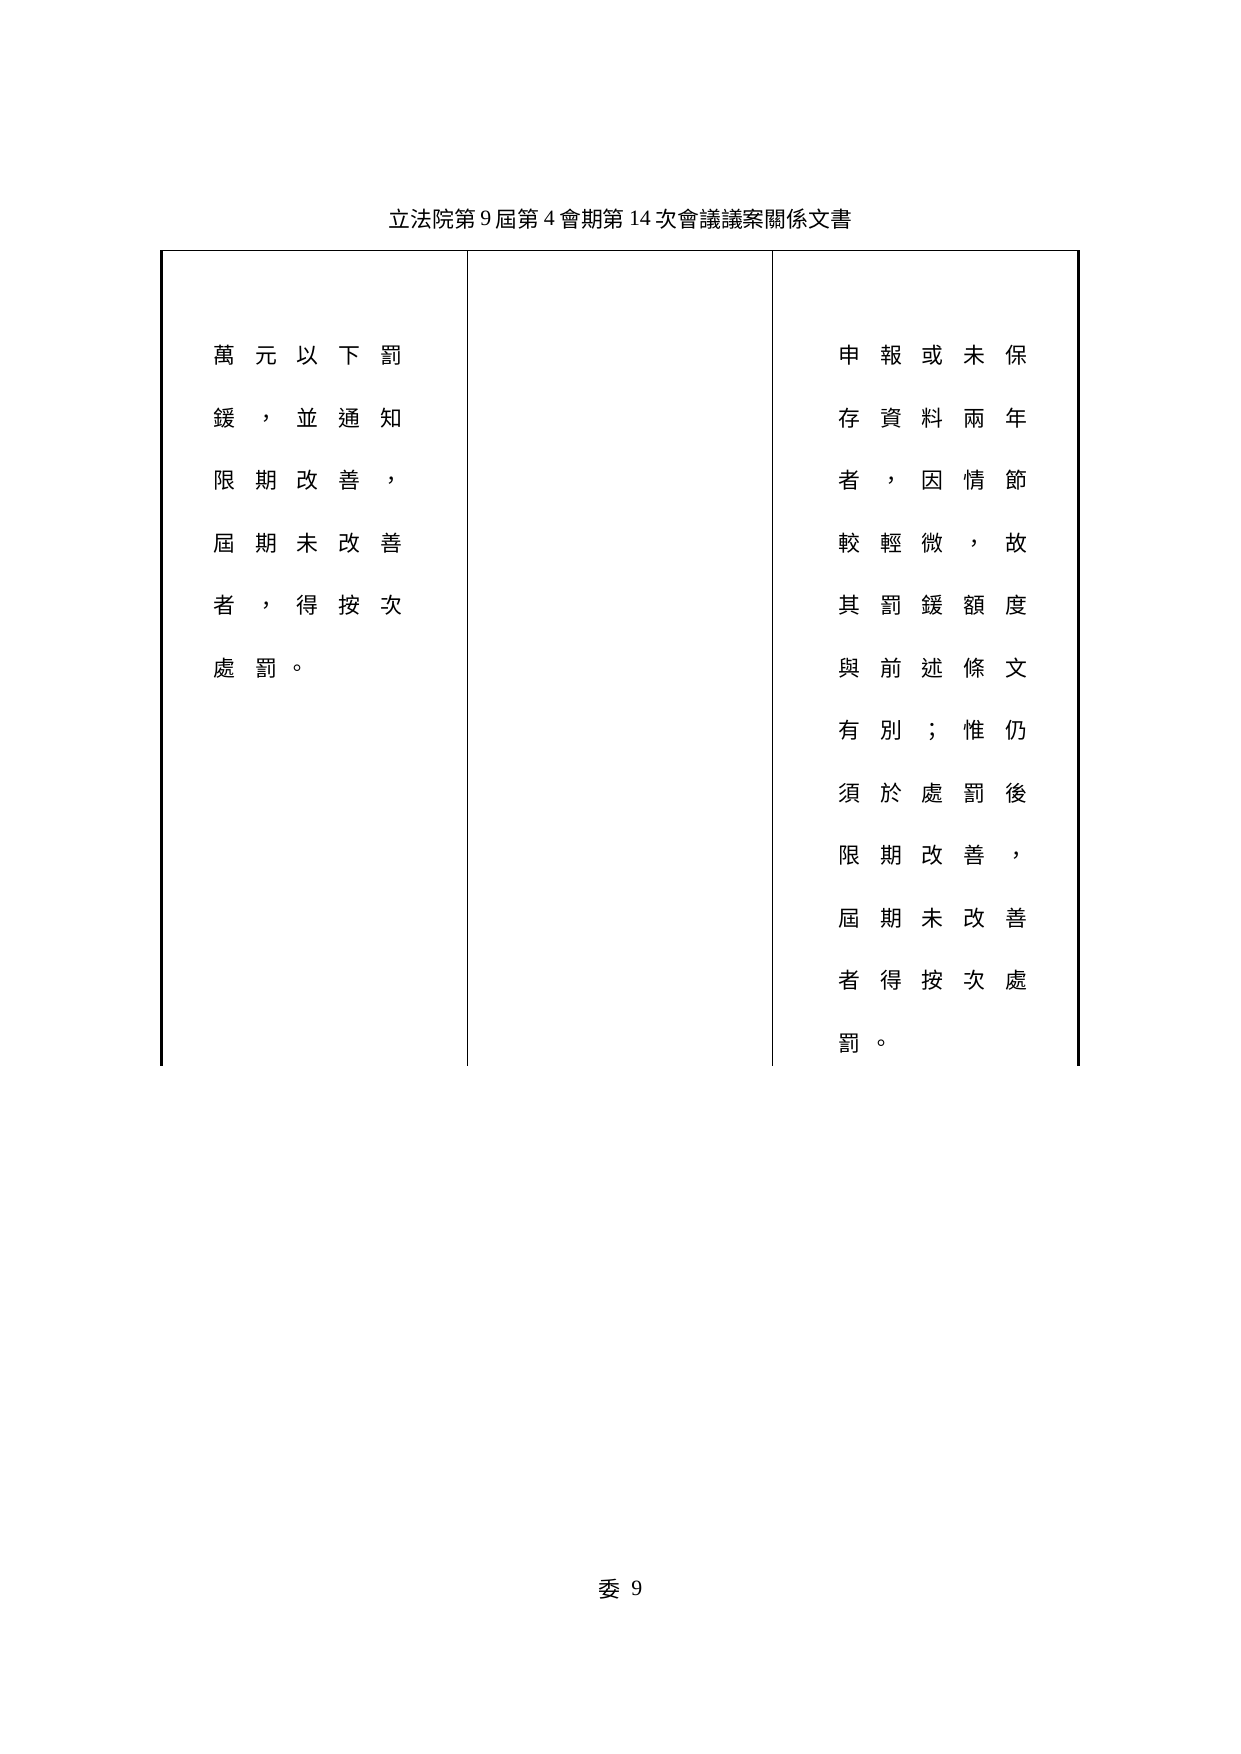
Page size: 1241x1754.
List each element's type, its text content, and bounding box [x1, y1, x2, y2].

table_cell 申報或未保存資料兩年者，因情節較輕微，故其罰鍰額度與前述條文有別；惟仍須於處罰後限期改善，屆期未改善者得按次處罰。 [773, 251, 1077, 1066]
table_cell [468, 251, 772, 1066]
table_cell 萬元以下罰鍰，並通知限期改善，屆期未改善者，得按次處罰。 [163, 251, 467, 1066]
